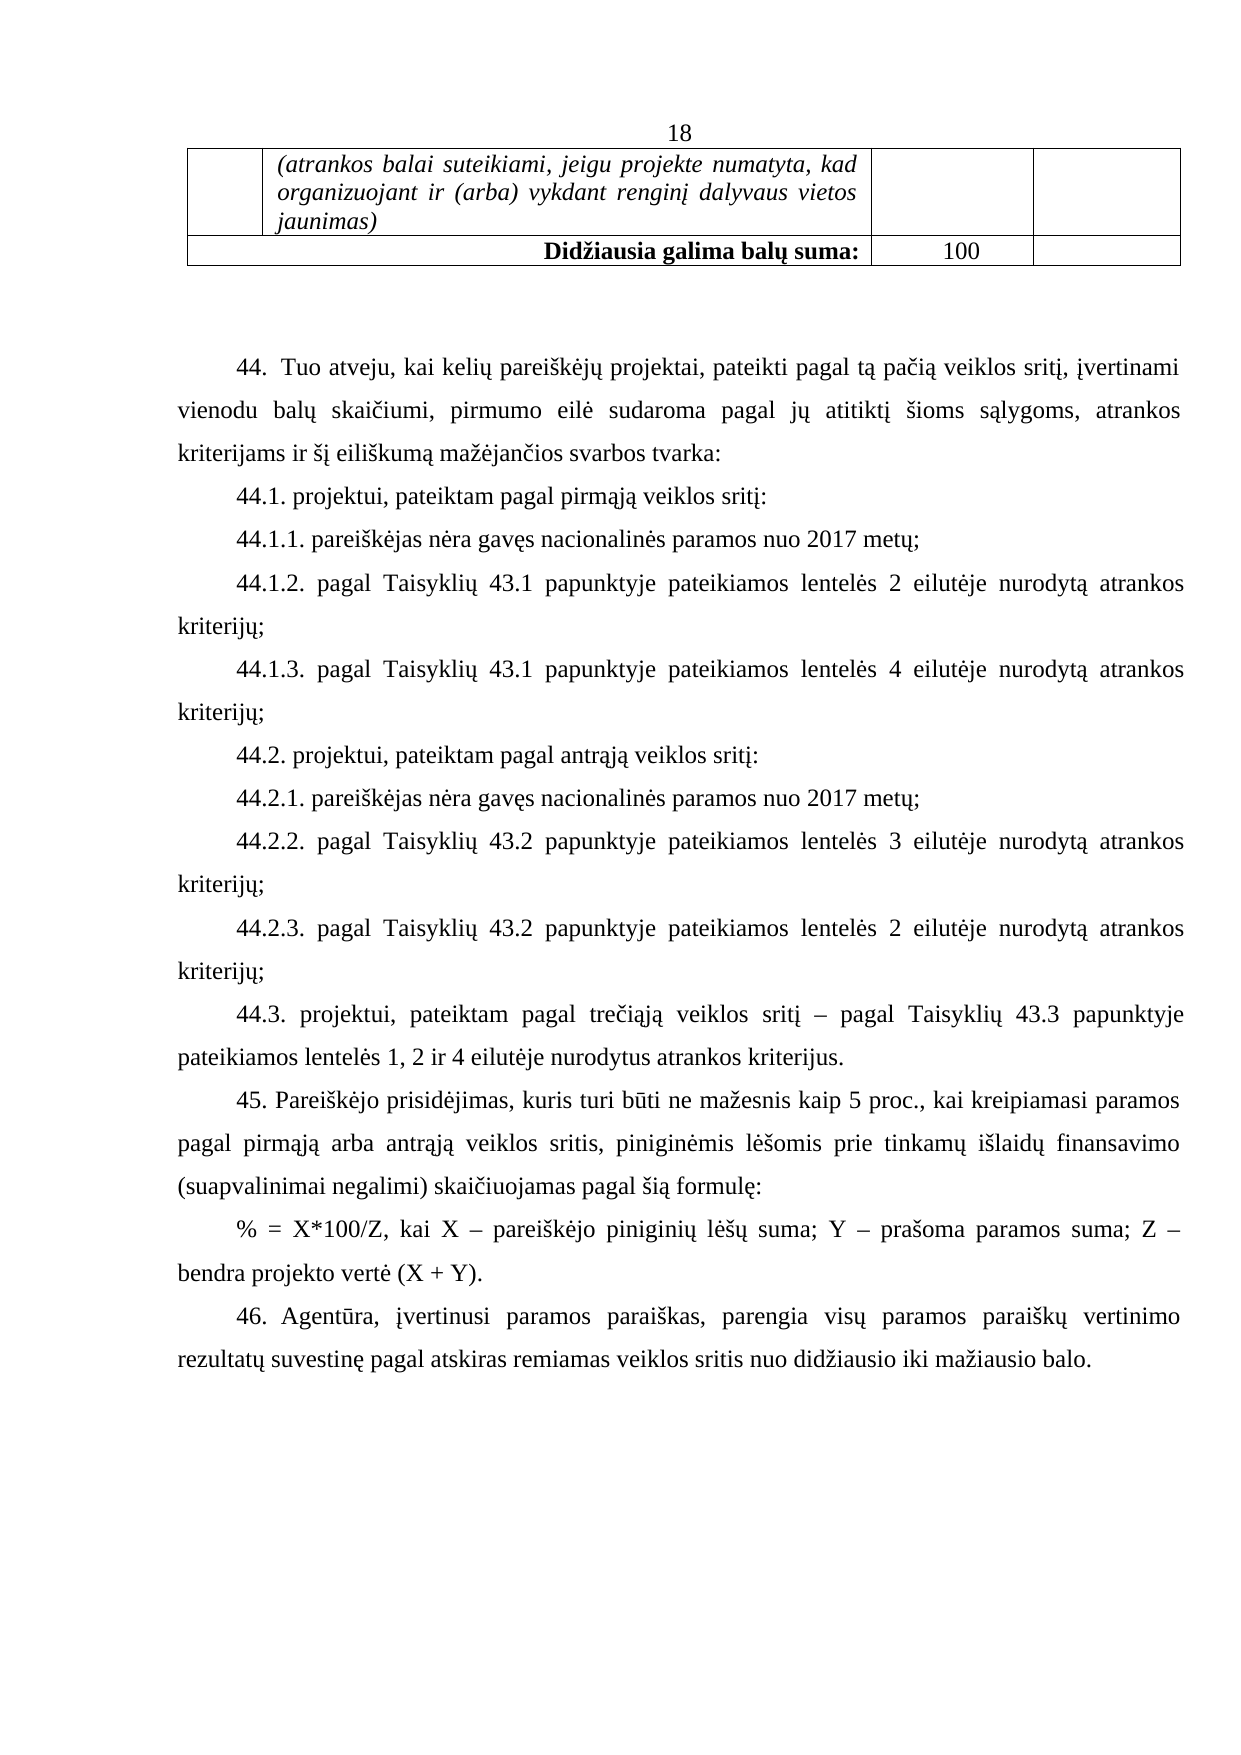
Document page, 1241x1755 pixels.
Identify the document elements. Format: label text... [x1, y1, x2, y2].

table_cell [1034, 236, 1180, 265]
text 46. Agentūra, įvertinusi paramos paraiškas, parengia visų paramos paraiškų vertinimo rezultatų suvestinę pagal atskiras remiamas veiklos sritis nuo didžiausio iki mažiausio balo. [177, 1301, 1181, 1373]
table_cell 100 [872, 236, 1033, 265]
text 44.3. projektui, pateiktam pagal trečiąją veiklos sritį – pagal Taisyklių 43.3 papunktyje pateikiamos lentelės 1, 2 ir 4 eilutėje nurodytus atrankos kriterijus. [177, 999, 1186, 1071]
text 44.2.1. pareiškėjas nėra gavęs nacionalinės paramos nuo 2017 metų; [177, 783, 1186, 812]
text 44.2.3. pagal Taisyklių 43.2 papunktyje pateikiamos lentelės 2 eilutėje nurodytą atrankos kriterijų; [177, 913, 1186, 984]
table_cell [872, 149, 1033, 235]
text 44.2. projektui, pateiktam pagal antrąją veiklos sritį: [177, 740, 1186, 769]
table_cell Didžiausia galima balų suma: [188, 236, 871, 265]
table_cell [188, 149, 262, 235]
text 44.1.3. pagal Taisyklių 43.1 papunktyje pateikiamos lentelės 4 eilutėje nurodytą atrankos kriterijų; [177, 654, 1186, 726]
text 44.1. projektui, pateiktam pagal pirmąją veiklos sritį: [177, 481, 1181, 510]
text 44.1.2. pagal Taisyklių 43.1 papunktyje pateikiamos lentelės 2 eilutėje nurodytą atrankos kriterijų; [177, 568, 1186, 639]
table_cell (atrankos balai suteikiami, jeigu projekte numatyta, kad organizuojant ir (arba) vykdant renginį dalyvaus vietos jaunimas) [263, 149, 871, 235]
text % = X*100/Z, kai X – pareiškėjo piniginių lėšų suma; Y – prašoma paramos suma; Z – bendra projekto vertė (X + Y). [177, 1214, 1181, 1286]
table_cell [1034, 149, 1180, 235]
text 45. Pareiškėjo prisidėjimas, kuris turi būti ne mažesnis kaip 5 proc., kai kreipiamasi paramos pagal pirmąją arba antrąją veiklos sritis, piniginėmis lėšomis prie tinkamų išlaidų finansavimo (suapvalinimai negalimi) skaičiuojamas pagal šią formulę: [177, 1085, 1181, 1200]
text 44. Tuo atveju, kai kelių pareiškėjų projektai, pateikti pagal tą pačią veiklos sritį, įvertinami vienodu balų skaičiumi, pirmumo eilė sudaroma pagal jų atitiktį šioms sąlygoms, atrankos kriterijams ir šį eiliškumą mažėjančios svarbos tvarka: [177, 352, 1181, 467]
text 44.1.1. pareiškėjas nėra gavęs nacionalinės paramos nuo 2017 metų; [177, 524, 1181, 553]
text 44.2.2. pagal Taisyklių 43.2 papunktyje pateikiamos lentelės 3 eilutėje nurodytą atrankos kriterijų; [177, 826, 1186, 898]
